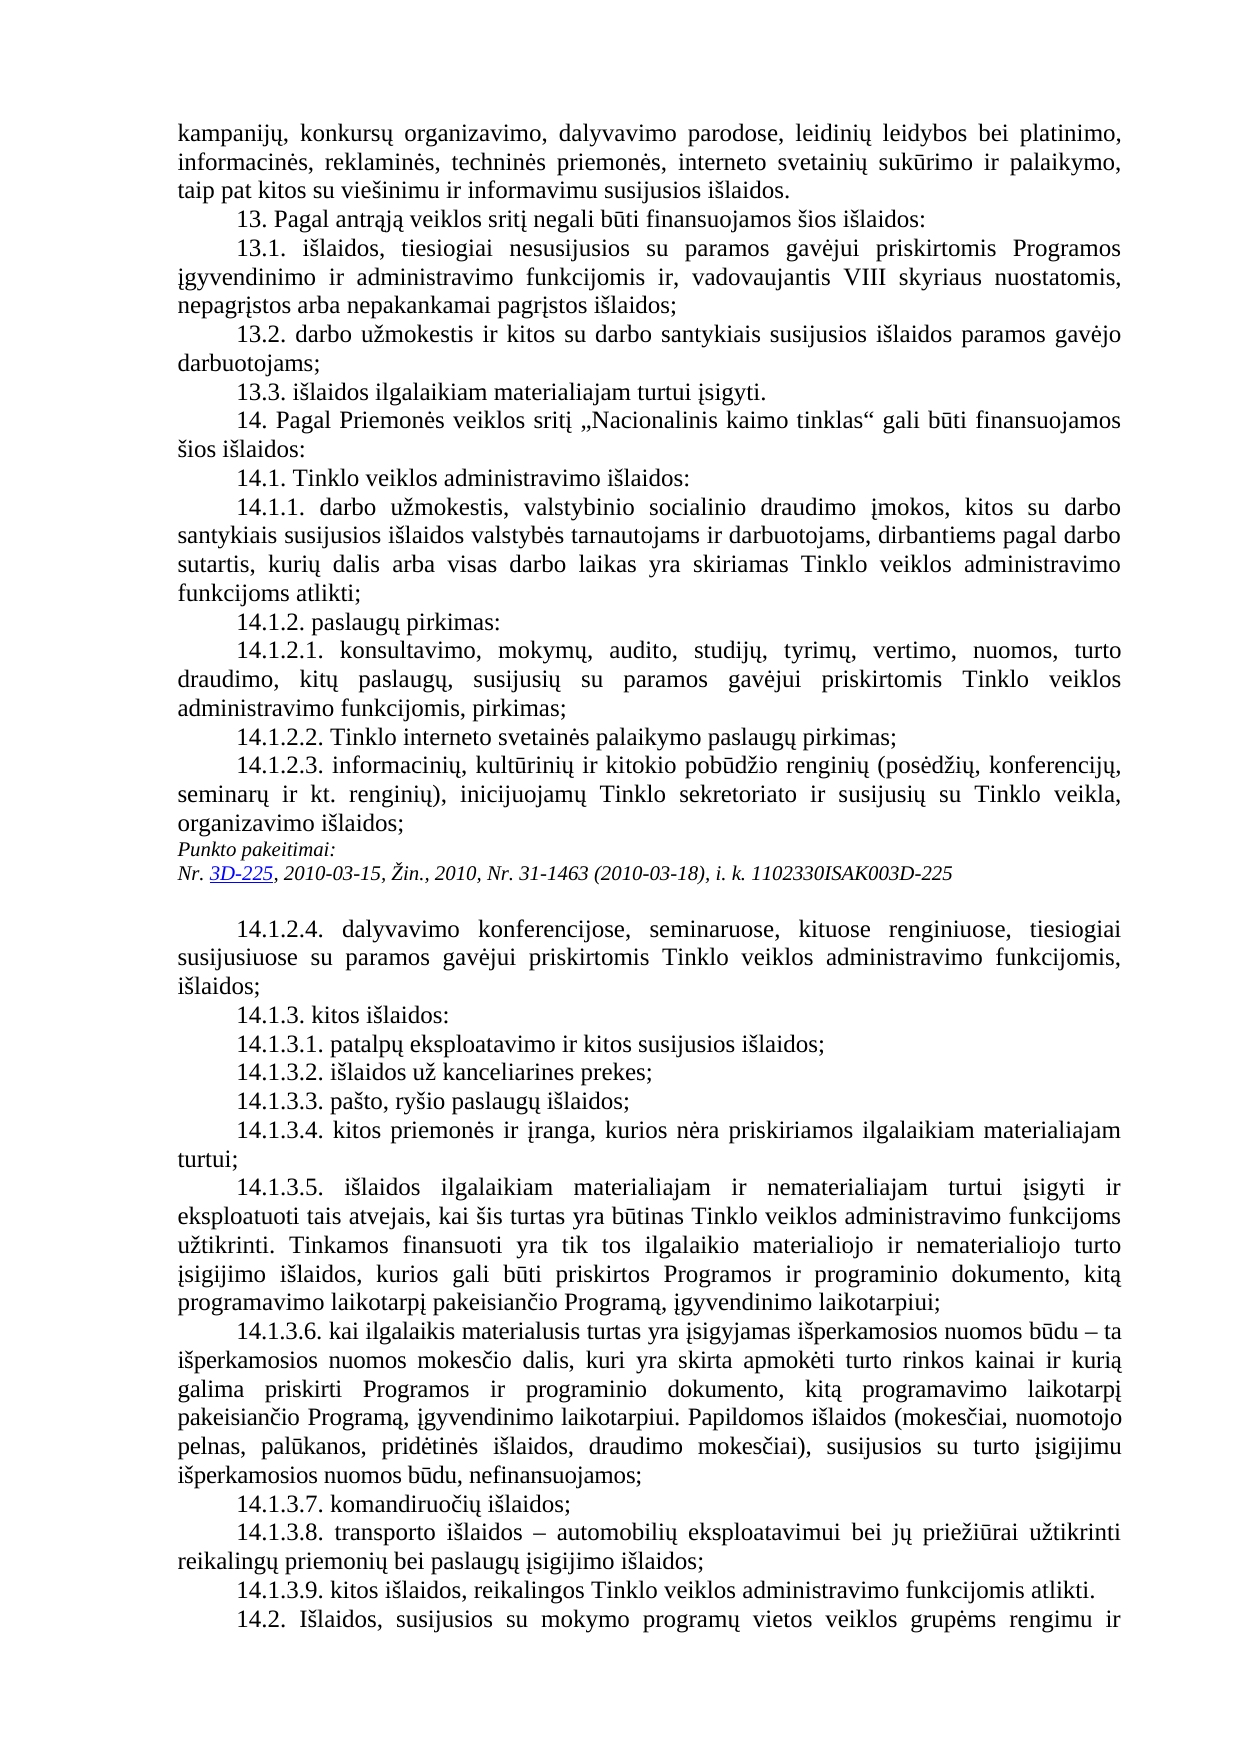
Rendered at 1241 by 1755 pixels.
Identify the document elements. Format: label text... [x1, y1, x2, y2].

text 14.1. Tinklo veiklos administravimo išlaidos: [177, 463, 1122, 492]
text 14.1.3.9. kitos išlaidos, reikalingos Tinklo veiklos administravimo funkcijomis atlikti. [177, 1575, 1122, 1604]
text 14.1.3. kitos išlaidos: [177, 1000, 1122, 1029]
text 14.1.3.2. išlaidos už kanceliarines prekes; [177, 1057, 1122, 1086]
text 14.1.2.2. Tinklo interneto svetainės palaikymo paslaugų pirkimas; [177, 722, 1122, 751]
text 14.1.2.3. informacinių, kultūrinių ir kitokio pobūdžio renginių (posėdžių, konferencijų, seminarų ir kt. renginių), inicijuojamų Tinklo sekretoriato ir susijusių su Tinklo veikla, organizavimo išlaidos; [177, 751, 1122, 837]
text 14.1.3.6. kai ilgalaikis materialusis turtas yra įsigyjamas išperkamosios nuomos būdu – ta išperkamosios nuomos mokesčio dalis, kuri yra skirta apmokėti turto rinkos kainai ir kurią galima priskirti Programos ir programinio dokumento, kitą programavimo laikotarpį pakeisiančio Programą, įgyvendinimo laikotarpiui. Papildomos išlaidos (mokesčiai, nuomotojo pelnas, palūkanos, pridėtinės išlaidos, draudimo mokesčiai), susijusios su turto įsigijimu išperkamosios nuomos būdu, nefinansuojamos; [177, 1316, 1122, 1489]
text 14. Pagal Priemonės veiklos sritį „Nacionalinis kaimo tinklas“ gali būti finansuojamos šios išlaidos: [177, 406, 1122, 463]
text 14.1.3.7. komandiruočių išlaidos; [177, 1489, 1122, 1517]
text Nr. 3D-225, 2010-03-15, Žin., 2010, Nr. 31-1463 (2010-03-18), i. k. 1102330ISAK003D-225 [177, 861, 1122, 885]
text 14.1.3.4. kitos priemonės ir įranga, kurios nėra priskiriamos ilgalaikiam materialiajam turtui; [177, 1115, 1122, 1172]
text 13.3. išlaidos ilgalaikiam materialiajam turtui įsigyti. [177, 377, 1122, 406]
text 13. Pagal antrąją veiklos sritį negali būti finansuojamos šios išlaidos: [177, 204, 1122, 233]
text 14.1.2. paslaugų pirkimas: [177, 607, 1122, 636]
text kampanijų, konkursų organizavimo, dalyvavimo parodose, leidinių leidybos bei platinimo, informacinės, reklaminės, techninės priemonės, interneto svetainių sukūrimo ir palaikymo, taip pat kitos su viešinimu ir informavimu susijusios išlaidos. [177, 118, 1122, 204]
text 14.1.3.3. pašto, ryšio paslaugų išlaidos; [177, 1086, 1122, 1115]
text 14.1.3.5. išlaidos ilgalaikiam materialiajam ir nematerialiajam turtui įsigyti ir eksploatuoti tais atvejais, kai šis turtas yra būtinas Tinklo veiklos administravimo funkcijoms užtikrinti. Tinkamos finansuoti yra tik tos ilgalaikio materialiojo ir nematerialiojo turto įsigijimo išlaidos, kurios gali būti priskirtos Programos ir programinio dokumento, kitą programavimo laikotarpį pakeisiančio Programą, įgyvendinimo laikotarpiui; [177, 1172, 1122, 1316]
text 14.1.2.4. dalyvavimo konferencijose, seminaruose, kituose renginiuose, tiesiogiai susijusiuose su paramos gavėjui priskirtomis Tinklo veiklos administravimo funkcijomis, išlaidos; [177, 914, 1122, 1000]
text 13.1. išlaidos, tiesiogiai nesusijusios su paramos gavėjui priskirtomis Programos įgyvendinimo ir administravimo funkcijomis ir, vadovaujantis VIII skyriaus nuostatomis, nepagrįstos arba nepakankamai pagrįstos išlaidos; [177, 233, 1122, 319]
text 14.1.2.1. konsultavimo, mokymų, audito, studijų, tyrimų, vertimo, nuomos, turto draudimo, kitų paslaugų, susijusių su paramos gavėjui priskirtomis Tinklo veiklos administravimo funkcijomis, pirkimas; [177, 636, 1122, 722]
text Punkto pakeitimai: [177, 837, 1122, 861]
text 14.1.3.1. patalpų eksploatavimo ir kitos susijusios išlaidos; [177, 1029, 1122, 1057]
text 14.1.3.8. transporto išlaidos – automobilių eksploatavimui bei jų priežiūrai užtikrinti reikalingų priemonių bei paslaugų įsigijimo išlaidos; [177, 1517, 1122, 1575]
text 14.1.1. darbo užmokestis, valstybinio socialinio draudimo įmokos, kitos su darbo santykiais susijusios išlaidos valstybės tarnautojams ir darbuotojams, dirbantiems pagal darbo sutartis, kurių dalis arba visas darbo laikas yra skiriamas Tinklo veiklos administravimo funkcijoms atlikti; [177, 492, 1122, 607]
text 13.2. darbo užmokestis ir kitos su darbo santykiais susijusios išlaidos paramos gavėjo darbuotojams; [177, 319, 1122, 377]
text 14.2. Išlaidos, susijusios su mokymo programų vietos veiklos grupėms rengimu ir [177, 1604, 1122, 1632]
